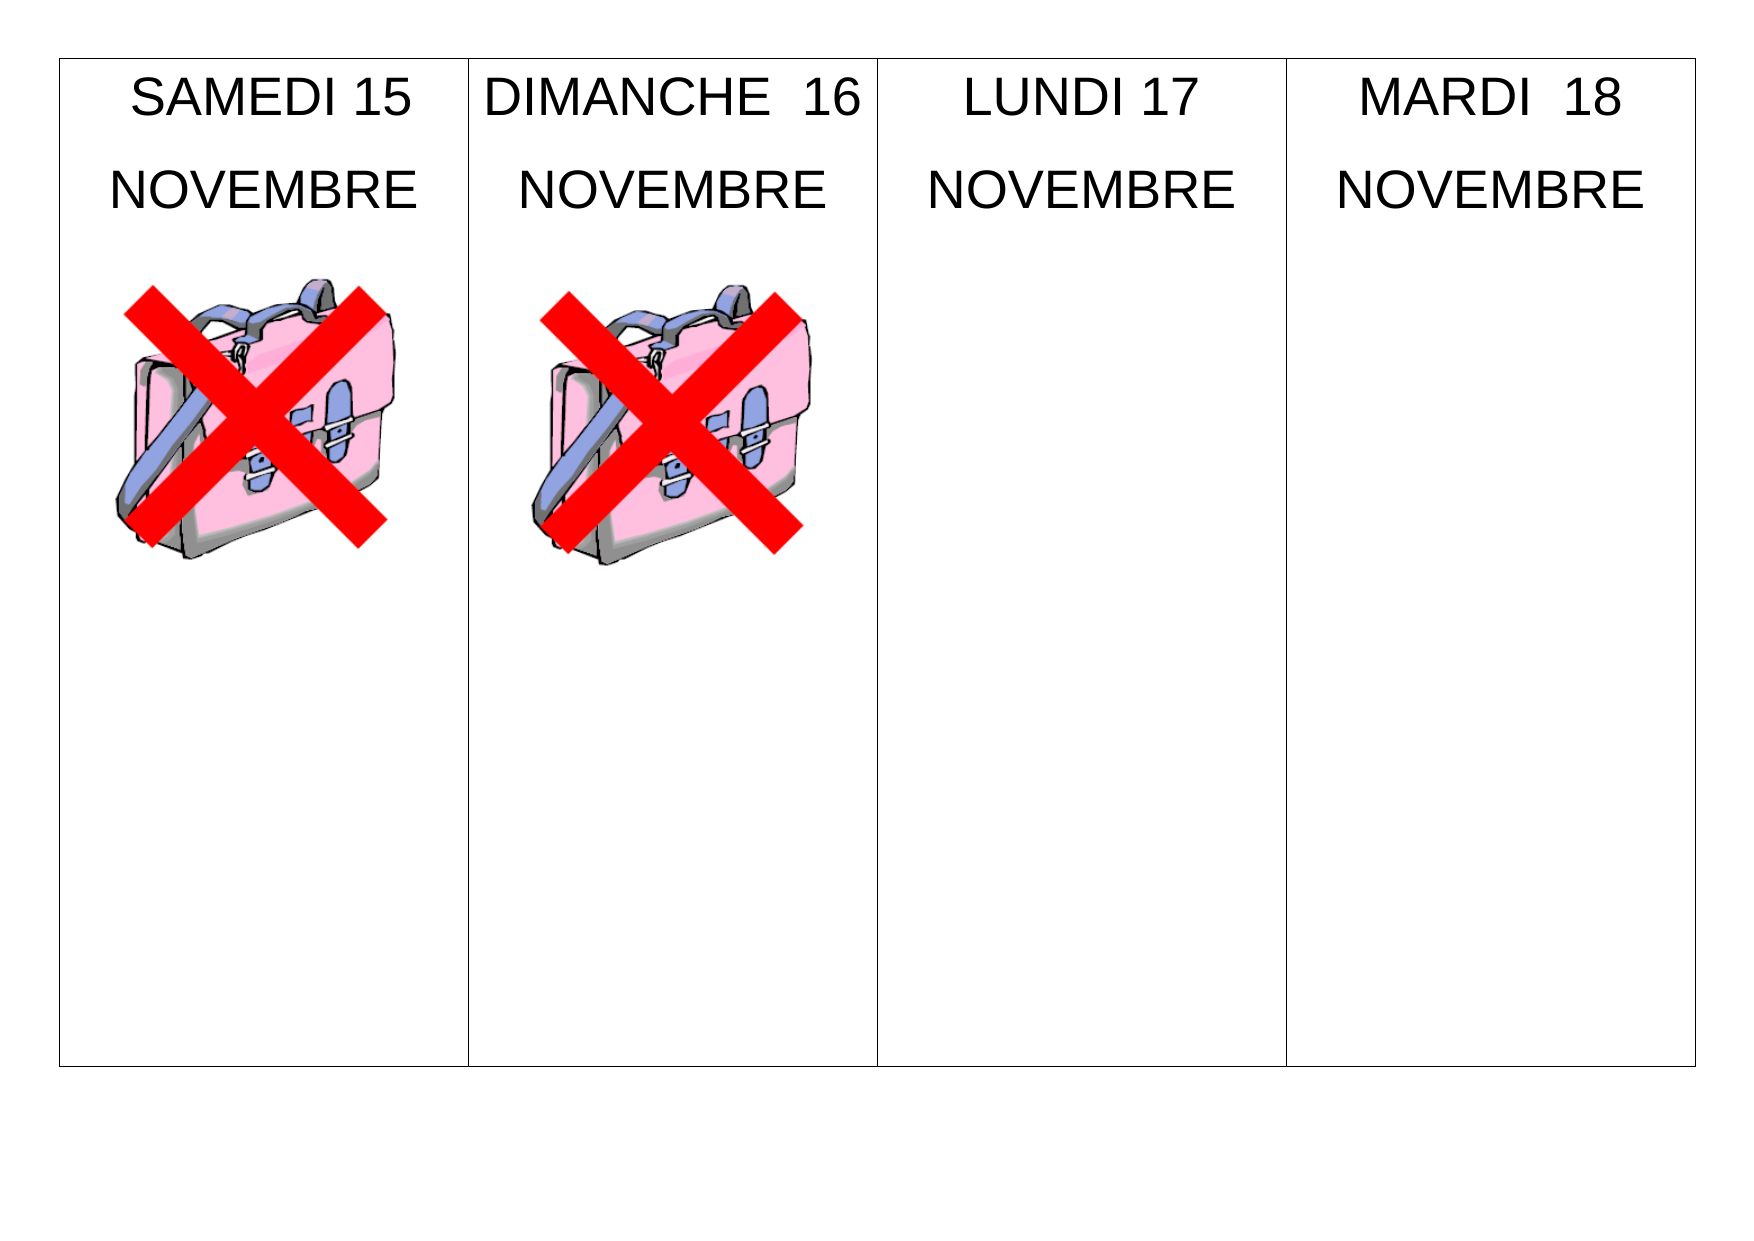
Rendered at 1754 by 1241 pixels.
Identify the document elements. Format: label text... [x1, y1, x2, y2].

table_header SAMEDI 15 NOVEMBRE [60, 59, 468, 1066]
picture [508, 281, 833, 570]
table_header MARDI 18 NOVEMBRE [1287, 59, 1695, 1066]
picture [92, 276, 417, 564]
table_header DIMANCHE 16 NOVEMBRE [469, 59, 877, 569]
table_header LUNDI 17 NOVEMBRE [878, 59, 1286, 1066]
table_header [469, 570, 877, 1066]
